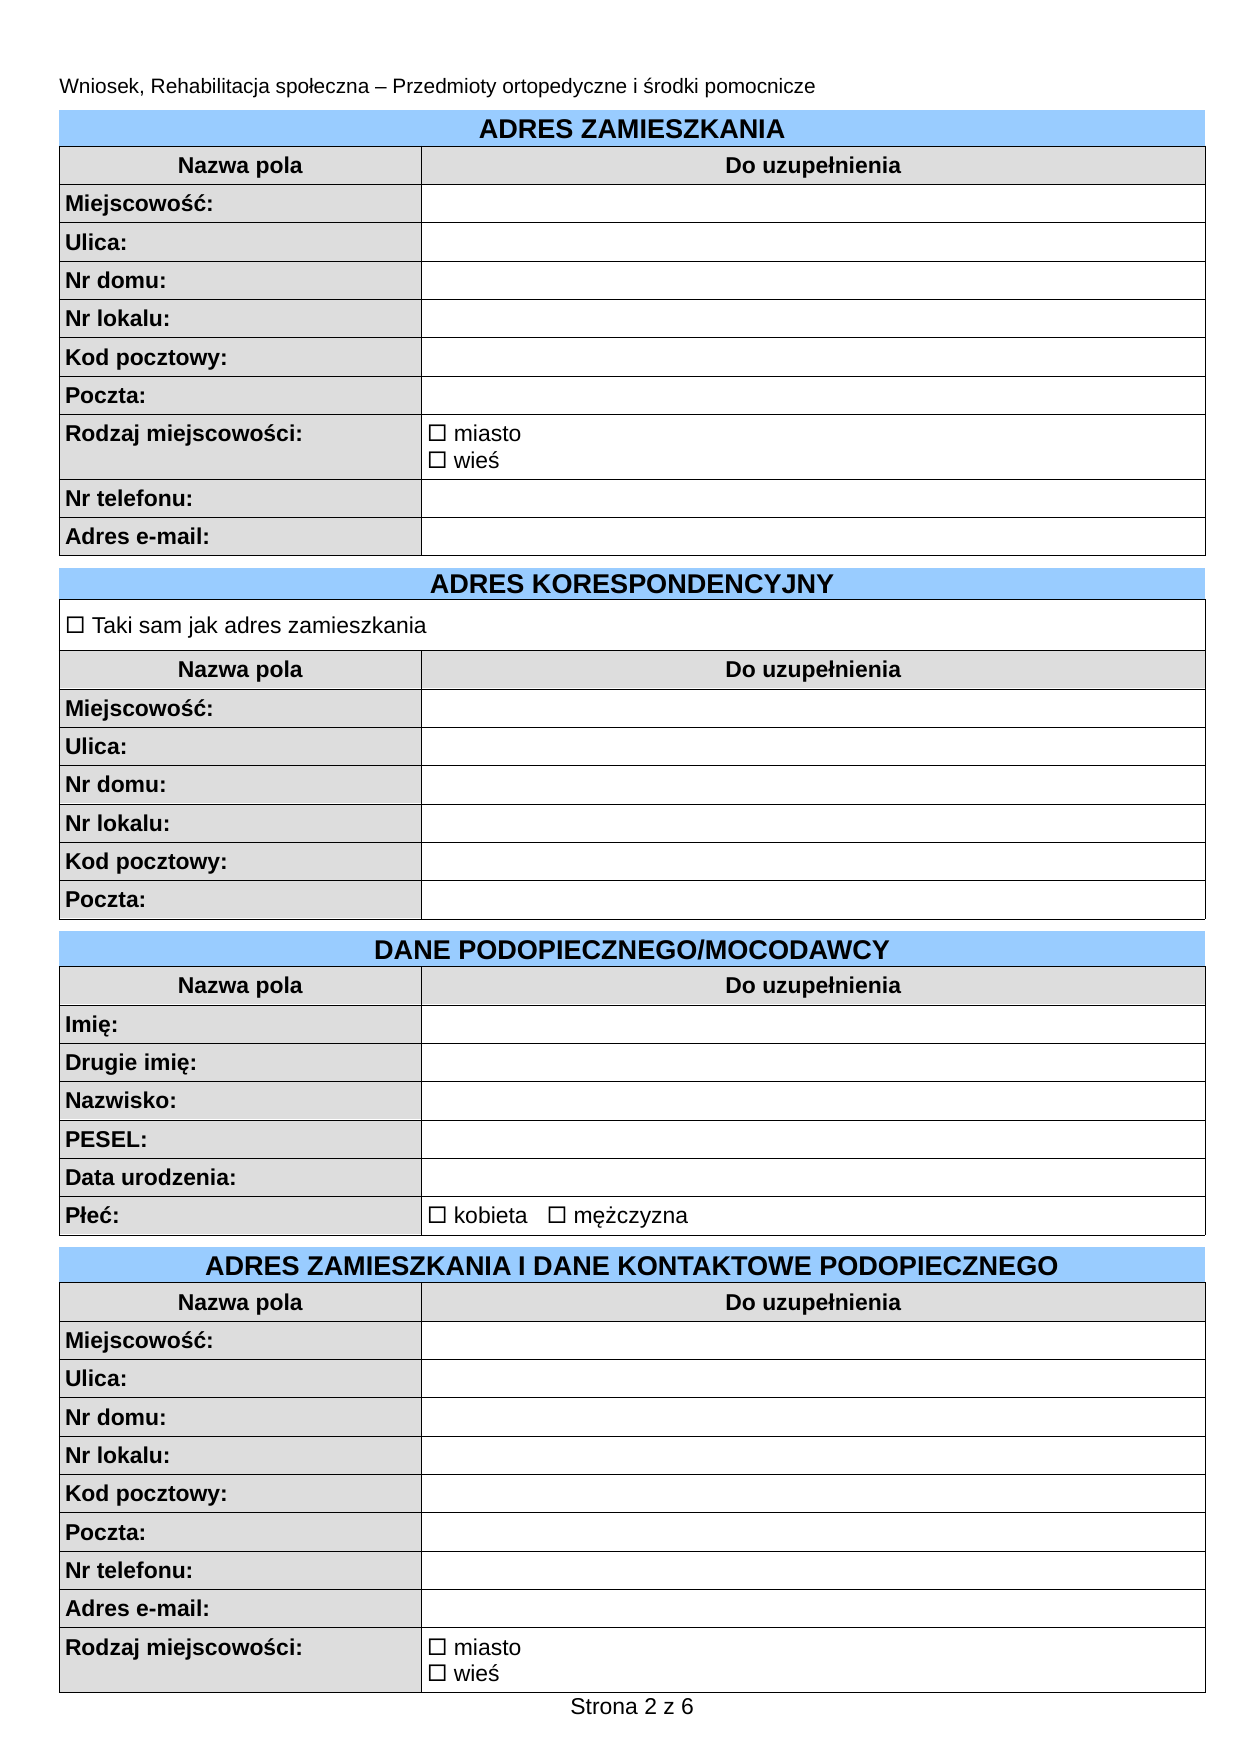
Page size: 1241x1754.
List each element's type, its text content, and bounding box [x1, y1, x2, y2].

table_cell [422, 338, 1205, 376]
table_cell [422, 223, 1205, 261]
table_cell [422, 1590, 1205, 1627]
table_cell Nazwisko: [60, 1082, 421, 1119]
table_cell  kobieta  mężczyzna [422, 1197, 1205, 1234]
table_cell Nr domu: [60, 1398, 421, 1436]
table_header Nazwa pola [60, 1283, 421, 1321]
table_cell Rodzaj miejscowości: [60, 415, 421, 479]
table_cell [422, 185, 1205, 222]
table_cell [422, 1513, 1205, 1551]
table_cell Nr telefonu: [60, 1552, 421, 1589]
table_cell [422, 1475, 1205, 1512]
table_header Nazwa pola [60, 147, 421, 184]
table_cell [422, 1437, 1205, 1474]
table_cell Poczta: [60, 1513, 421, 1551]
subtitle ADRES ZAMIESZKANIA [59, 110, 1205, 146]
table_cell [422, 690, 1205, 727]
table_cell [422, 1552, 1205, 1589]
table_cell [422, 1322, 1205, 1359]
table_header  Taki sam jak adres zamieszkania [60, 600, 1205, 649]
table_cell [422, 843, 1205, 880]
table_header Nazwa pola [60, 651, 421, 688]
table_cell [422, 300, 1205, 337]
subtitle ADRES ZAMIESZKANIA I DANE KONTAKTOWE PODOPIECZNEGO [59, 1247, 1205, 1282]
table_cell [422, 518, 1205, 555]
table_cell Kod pocztowy: [60, 1475, 421, 1512]
table_cell Nr domu: [60, 262, 421, 299]
table_cell Poczta: [60, 881, 421, 918]
table_cell Drugie imię: [60, 1044, 421, 1081]
table_cell Nr telefonu: [60, 480, 421, 517]
table_cell Adres e-mail: [60, 518, 421, 555]
table_cell [422, 480, 1205, 517]
table_cell Nr lokalu: [60, 1437, 421, 1474]
subtitle ADRES KORESPONDENCYJNY [59, 568, 1205, 599]
table_cell Nr lokalu: [60, 805, 421, 842]
table_cell Data urodzenia: [60, 1159, 421, 1196]
table_cell [422, 728, 1205, 765]
table_cell [422, 1159, 1205, 1196]
table_cell [422, 805, 1205, 842]
table_cell Nr lokalu: [60, 300, 421, 337]
table_cell Ulica: [60, 223, 421, 261]
table_cell Imię: [60, 1006, 421, 1043]
table_cell [422, 1398, 1205, 1436]
table_cell [422, 1121, 1205, 1158]
table_cell [422, 1006, 1205, 1043]
table_cell [422, 1360, 1205, 1397]
table_cell Kod pocztowy: [60, 338, 421, 376]
table_header Nazwa pola [60, 967, 421, 1004]
table_header Do uzupełnienia [422, 651, 1205, 688]
table_cell Miejscowość: [60, 1322, 421, 1359]
table_cell [422, 1044, 1205, 1081]
table_cell PESEL: [60, 1121, 421, 1158]
table_cell Miejscowość: [60, 185, 421, 222]
table_cell Nr domu: [60, 766, 421, 803]
subtitle DANE PODOPIECZNEGO/MOCODAWCY [59, 931, 1205, 966]
table_cell Ulica: [60, 1360, 421, 1397]
table_header Do uzupełnienia [422, 967, 1205, 1004]
table_cell [422, 766, 1205, 803]
table_header Do uzupełnienia [422, 147, 1205, 184]
table_cell  miasto  wieś [422, 1628, 1205, 1692]
table_cell Poczta: [60, 377, 421, 414]
table_header Do uzupełnienia [422, 1283, 1205, 1321]
table_cell [422, 377, 1205, 414]
table_cell Kod pocztowy: [60, 843, 421, 880]
table_cell Miejscowość: [60, 690, 421, 727]
table_cell [422, 262, 1205, 299]
table_cell Adres e-mail: [60, 1590, 421, 1627]
table_cell  miasto  wieś [422, 415, 1205, 479]
table_cell Ulica: [60, 728, 421, 765]
table_cell Rodzaj miejscowości: [60, 1628, 421, 1692]
table_cell Płeć: [60, 1197, 421, 1234]
table_cell [422, 881, 1205, 918]
table_cell [422, 1082, 1205, 1119]
